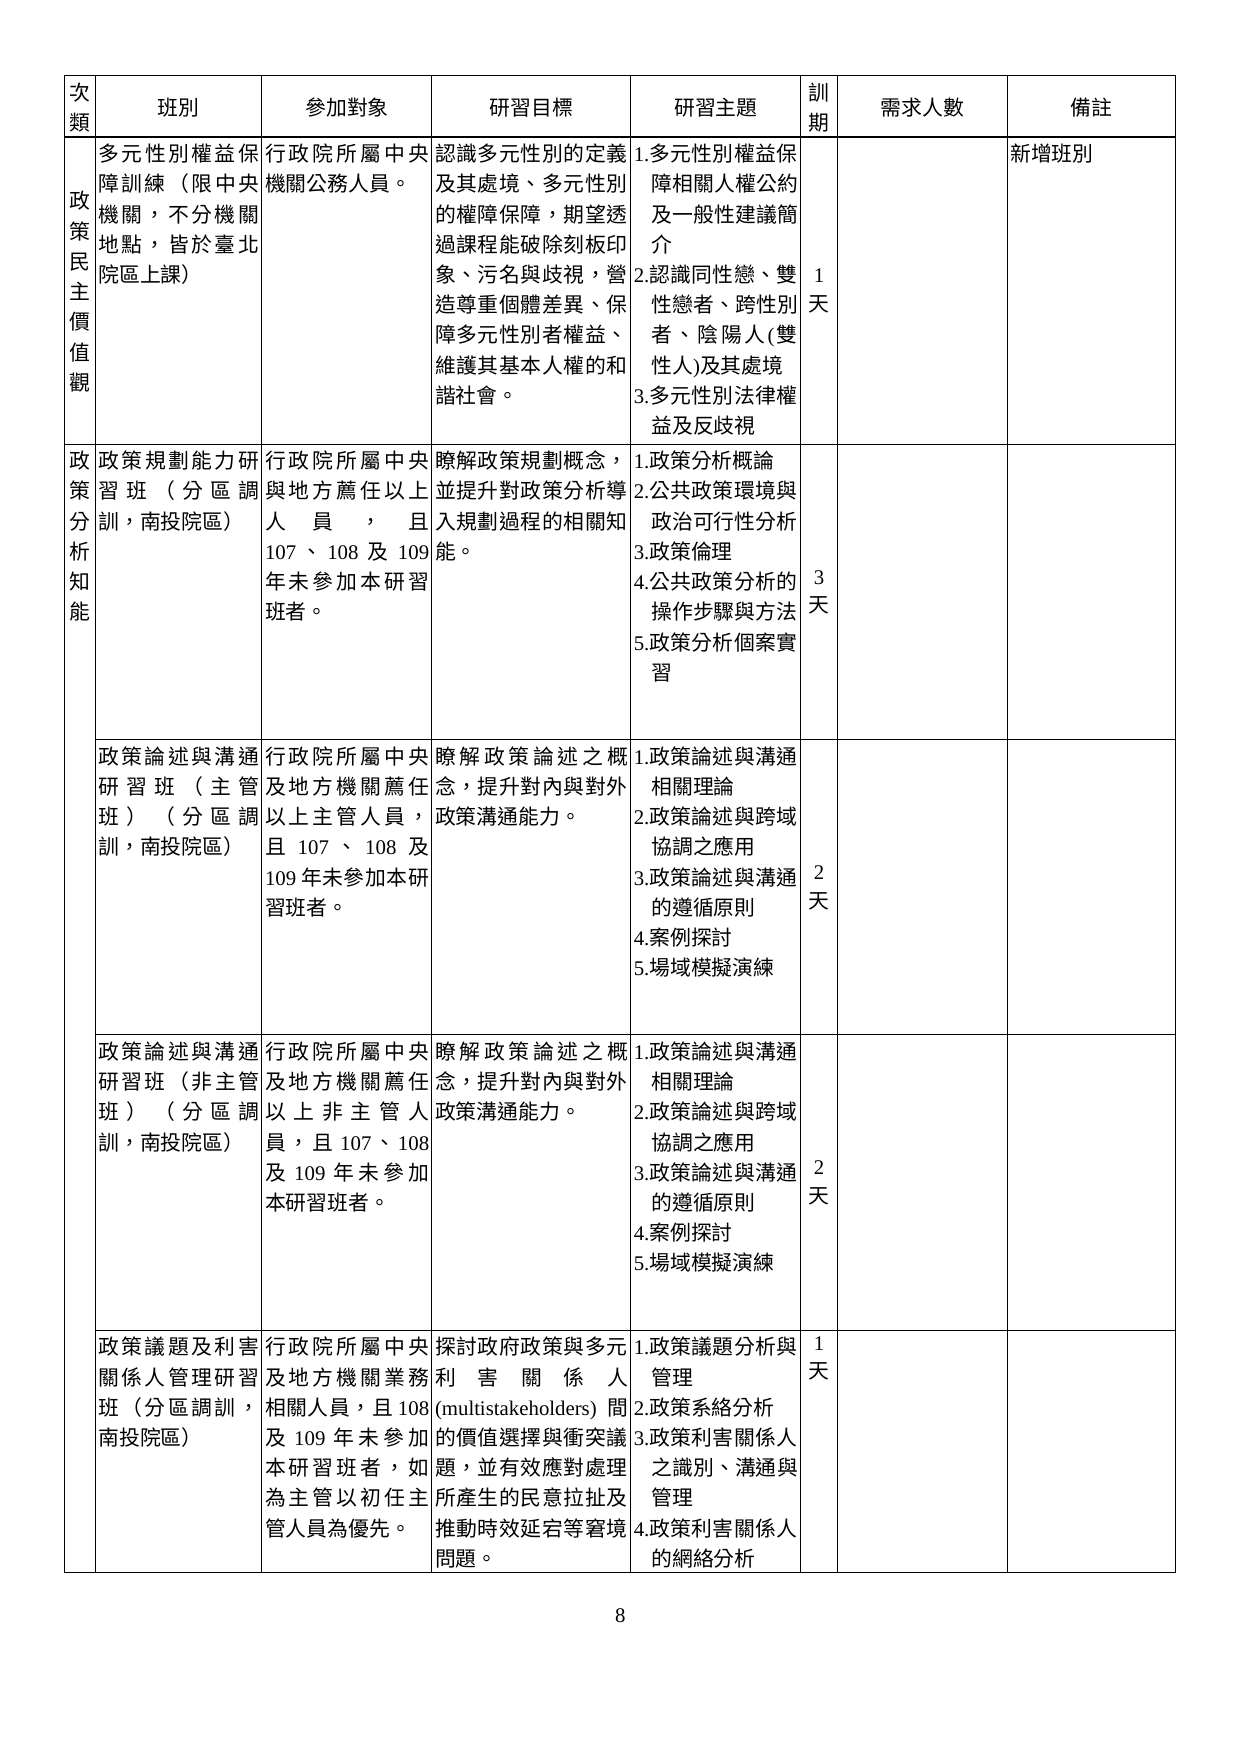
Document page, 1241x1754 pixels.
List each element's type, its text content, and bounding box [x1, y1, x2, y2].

table_cell 探討政府政策與多元利害關係人(multistakeholders)間的價值選擇與衝突議題，並有效應對處理所產生的民意拉扯及推動時效延宕等窘境問題。 [432, 1331, 630, 1572]
table_cell 政策論述與溝通研習班（主管班）（分區調訓，南投院區） [96, 740, 261, 1034]
table_cell 1.政策議題分析與管理 2.政策系絡分析 3.政策利害關係人之識別、溝通與管理 4.政策利害關係人的網絡分析 [631, 1331, 800, 1572]
table_cell [1008, 1331, 1175, 1572]
table_cell [838, 740, 1007, 1034]
table_cell [1008, 445, 1175, 739]
table_cell 瞭解政策論述之概念，提升對內與對外政策溝通能力。 [432, 740, 630, 1034]
table_cell 瞭解政策規劃概念，並提升對政策分析導入規劃過程的相關知能。 [432, 445, 630, 739]
table_cell 1.多元性別權益保障相關人權公約及一般性建議簡介 2.認識同性戀、雙性戀者、跨性別者、陰陽人(雙性人)及其處境 3.多元性別法律權益及反歧視 [631, 138, 800, 443]
table_cell 行政院所屬中央及地方機關薦任以上主管人員，且107、108及109年未參加本研習班者。 [262, 740, 431, 1034]
table_cell 政策分析知能 [65, 445, 95, 1572]
table_cell 政策論述與溝通研習班（非主管班）（分區調訓，南投院區） [96, 1035, 261, 1329]
table_cell 政策民主價值觀 [65, 138, 95, 443]
table_cell 2天 [801, 1035, 837, 1329]
table_cell 新增班別 [1008, 138, 1175, 443]
table_cell [838, 1035, 1007, 1329]
table_cell [1008, 1035, 1175, 1329]
table_cell 2天 [801, 740, 837, 1034]
table_cell 行政院所屬中央機關公務人員。 [262, 138, 431, 443]
table_cell 1.政策論述與溝通相關理論 2.政策論述與跨域協調之應用 3.政策論述與溝通的遵循原則 4.案例探討 5.場域模擬演練 [631, 740, 800, 1034]
table_cell [838, 445, 1007, 739]
table_header 訓期 [801, 76, 837, 136]
table_cell 1.政策分析概論 2.公共政策環境與政治可行性分析 3.政策倫理 4.公共政策分析的操作步驟與方法 5.政策分析個案實習 [631, 445, 800, 739]
table_cell 3天 [801, 445, 837, 739]
table_cell 瞭解政策論述之概念，提升對內與對外政策溝通能力。 [432, 1035, 630, 1329]
table_cell 行政院所屬中央與地方薦任以上人員，且107、108及109年未參加本研習班者。 [262, 445, 431, 739]
table_header 次類 [65, 76, 95, 136]
table_cell 1.政策論述與溝通相關理論 2.政策論述與跨域協調之應用 3.政策論述與溝通的遵循原則 4.案例探討 5.場域模擬演練 [631, 1035, 800, 1329]
table_cell 1天 [801, 138, 837, 443]
table_header 備註 [1008, 76, 1175, 136]
table_cell 行政院所屬中央及地方機關薦任以上非主管人員，且107、108及109年未參加本研習班者。 [262, 1035, 431, 1329]
table_header 研習主題 [631, 76, 800, 136]
table_header 需求人數 [838, 76, 1007, 136]
table_cell 認識多元性別的定義及其處境、多元性別的權障保障，期望透過課程能破除刻板印象、污名與歧視，營造尊重個體差異、保障多元性別者權益、維護其基本人權的和諧社會。 [432, 138, 630, 443]
table_header 班別 [96, 76, 261, 136]
table_cell [838, 138, 1007, 443]
table_cell 政策規劃能力研習班（分區調訓，南投院區） [96, 445, 261, 739]
table_cell 1天 [801, 1331, 837, 1572]
table_cell 政策議題及利害關係人管理研習班（分區調訓，南投院區） [96, 1331, 261, 1572]
table_cell [1008, 740, 1175, 1034]
table_header 研習目標 [432, 76, 630, 136]
table_cell 多元性別權益保障訓練（限中央機關，不分機關地點，皆於臺北院區上課） [96, 138, 261, 443]
table_cell [838, 1331, 1007, 1572]
table_cell 行政院所屬中央及地方機關業務相關人員，且108及109年未參加本研習班者，如為主管以初任主管人員為優先。 [262, 1331, 431, 1572]
table_header 參加對象 [262, 76, 431, 136]
